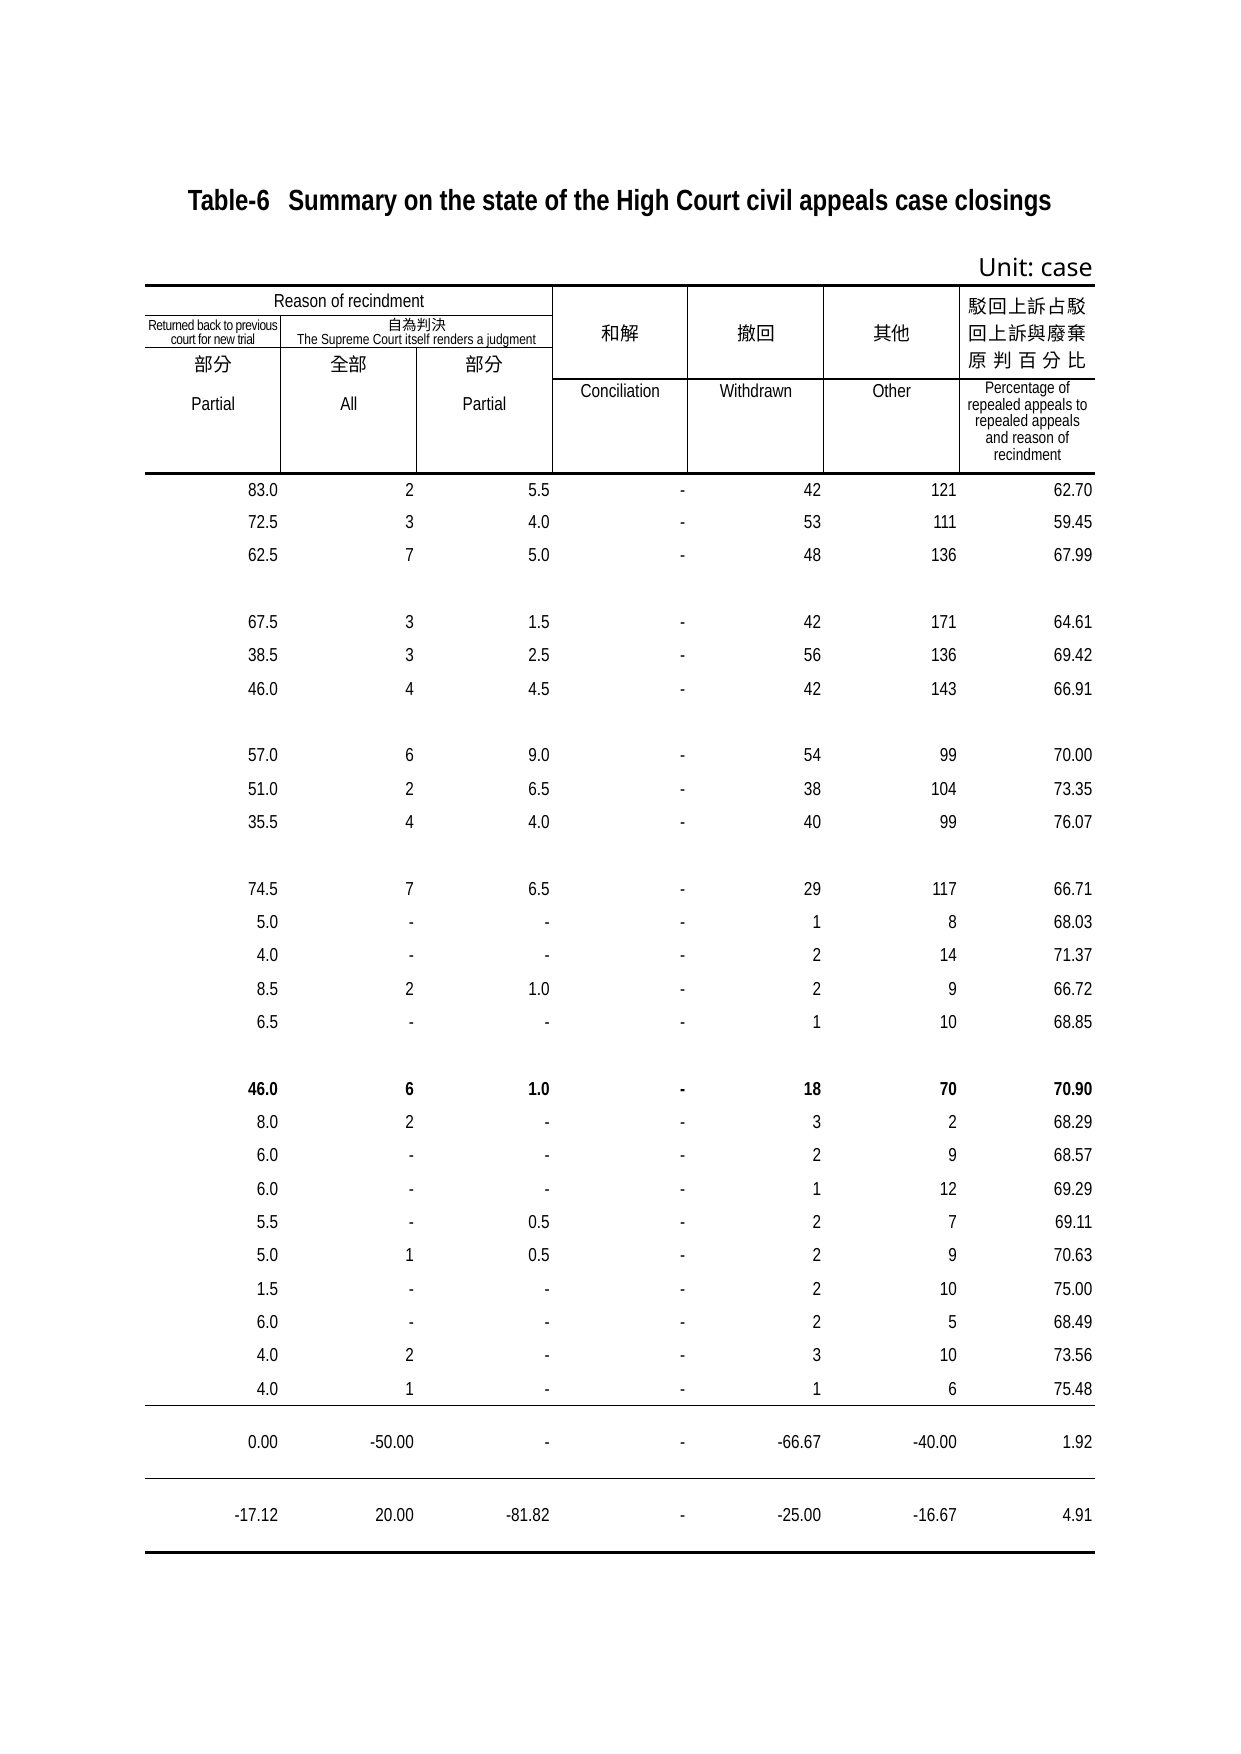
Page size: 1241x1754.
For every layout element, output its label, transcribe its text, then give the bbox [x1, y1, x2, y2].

table_cell [552, 838, 688, 872]
table_cell -66.67 [688, 1406, 824, 1478]
table_cell - [552, 772, 688, 805]
table_cell All [281, 378, 416, 472]
table_cell 35.5 [145, 805, 281, 838]
table_cell [688, 838, 824, 872]
table_cell [552, 1038, 688, 1072]
table_cell 9 [824, 1238, 959, 1272]
table_cell 69.42 [959, 638, 1095, 672]
table_cell - [416, 1305, 552, 1338]
table_cell 全部 [281, 348, 416, 378]
table_cell - [552, 1238, 688, 1272]
table_cell 66.71 [959, 872, 1095, 905]
table_cell - [552, 1479, 688, 1551]
table_cell - [552, 1338, 688, 1372]
table_cell 2 [281, 972, 416, 1005]
table_cell 71.37 [959, 938, 1095, 972]
table_cell 5.5 [416, 475, 552, 505]
table_cell - [552, 805, 688, 838]
table_cell 4.91 [959, 1479, 1095, 1551]
table_cell - [416, 905, 552, 938]
table_cell - [281, 1305, 416, 1338]
table_cell 66.91 [959, 672, 1095, 705]
table_header 撤回 [688, 287, 823, 378]
table_cell 46.0 [145, 1072, 281, 1105]
table_cell 0.5 [416, 1238, 552, 1272]
table_cell [416, 572, 552, 605]
table_cell 74.5 [145, 872, 281, 905]
table_cell 2 [688, 938, 824, 972]
table_cell 121 [824, 475, 959, 505]
table_cell Percentage of repealed appeals to repealed appeals and reason of recindment [960, 380, 1095, 472]
table_cell 2 [688, 1272, 824, 1305]
table_cell Conciliation [553, 380, 687, 472]
table_header Reason of recindment [145, 287, 552, 315]
table_cell - [552, 1305, 688, 1338]
table_cell - [416, 1105, 552, 1138]
table_cell 2 [281, 1338, 416, 1372]
table_cell 4.0 [145, 1338, 281, 1372]
table_cell 部分 [145, 348, 280, 378]
table_cell [688, 572, 824, 605]
table_cell - [552, 1005, 688, 1038]
table_cell 2 [281, 475, 416, 505]
table_cell [145, 572, 281, 605]
table_cell 68.85 [959, 1005, 1095, 1038]
table_cell - [416, 1272, 552, 1305]
table_cell 部分 [417, 348, 552, 378]
table_cell 1 [688, 1005, 824, 1038]
table_cell 9.0 [416, 738, 552, 772]
table_cell 10 [824, 1272, 959, 1305]
table_cell [281, 838, 416, 872]
table_cell [688, 1038, 824, 1072]
table_cell 68.03 [959, 905, 1095, 938]
text Unit: case [148, 250, 1092, 284]
table_cell 70.63 [959, 1238, 1095, 1272]
table_cell [959, 1038, 1095, 1072]
table_cell 3 [688, 1105, 824, 1138]
table_cell 14 [824, 938, 959, 972]
table_cell - [552, 1072, 688, 1105]
table_cell - [552, 638, 688, 672]
table_cell 6.0 [145, 1172, 281, 1205]
table_cell 40 [688, 805, 824, 838]
table_cell 2 [824, 1105, 959, 1138]
table_cell - [552, 1406, 688, 1478]
table_cell Returned back to previous court for new trial [145, 316, 280, 347]
table_cell 70.90 [959, 1072, 1095, 1105]
table_cell 6.0 [145, 1138, 281, 1172]
table_cell -17.12 [145, 1479, 281, 1551]
table_cell 5.0 [145, 905, 281, 938]
table_cell 75.48 [959, 1372, 1095, 1405]
table_cell 6 [281, 738, 416, 772]
table_cell [688, 705, 824, 738]
table_cell -81.82 [416, 1479, 552, 1551]
table_cell Partial [417, 378, 552, 472]
table_cell - [416, 1406, 552, 1478]
table_cell [416, 1038, 552, 1072]
table_cell - [416, 1172, 552, 1205]
table_cell - [552, 475, 688, 505]
table_cell [281, 572, 416, 605]
table_cell [145, 1038, 281, 1072]
table_cell 136 [824, 538, 959, 572]
table_cell 56 [688, 638, 824, 672]
table_cell 3 [688, 1338, 824, 1372]
table_cell Other [824, 380, 959, 472]
table_cell - [281, 1005, 416, 1038]
table_cell 99 [824, 738, 959, 772]
table_cell 7 [824, 1205, 959, 1238]
table_cell - [552, 738, 688, 772]
table_cell -16.67 [824, 1479, 959, 1551]
table_cell - [281, 1205, 416, 1238]
table_cell - [552, 938, 688, 972]
text Table-6 Summary on the state of the High Court civil appeals case closings [148, 183, 1092, 217]
table_cell - [552, 872, 688, 905]
table_cell 73.56 [959, 1338, 1095, 1372]
table_header 和解 [553, 287, 687, 378]
table_cell 104 [824, 772, 959, 805]
table_cell 7 [281, 538, 416, 572]
table_cell 38 [688, 772, 824, 805]
table_cell 46.0 [145, 672, 281, 705]
table_cell - [552, 538, 688, 572]
table_cell 1 [688, 1172, 824, 1205]
table_cell 0.5 [416, 1205, 552, 1238]
table_cell - [281, 1272, 416, 1305]
table_cell - [552, 1138, 688, 1172]
table_cell 2.5 [416, 638, 552, 672]
table_cell 57.0 [145, 738, 281, 772]
table_cell 4.0 [416, 805, 552, 838]
table_cell 4 [281, 672, 416, 705]
table_cell [824, 1038, 959, 1072]
table_cell 2 [688, 1205, 824, 1238]
table_cell 6 [824, 1372, 959, 1405]
table_cell 5.5 [145, 1205, 281, 1238]
table_cell [959, 705, 1095, 738]
table_cell 8.5 [145, 972, 281, 1005]
table_cell - [281, 1172, 416, 1205]
table_cell 12 [824, 1172, 959, 1205]
table_cell 1.5 [416, 605, 552, 638]
table_cell - [416, 1005, 552, 1038]
table_cell 2 [688, 1305, 824, 1338]
table_cell 8 [824, 905, 959, 938]
table_cell 3 [281, 505, 416, 538]
table_cell 1.92 [959, 1406, 1095, 1478]
table_header 駁回上訴占駁回上訴與廢棄原判百分比 [960, 287, 1095, 378]
table_cell 67.99 [959, 538, 1095, 572]
table_cell 4.0 [145, 938, 281, 972]
table_cell 8.0 [145, 1105, 281, 1138]
table_cell -50.00 [281, 1406, 416, 1478]
table_cell - [552, 1172, 688, 1205]
table_cell 51.0 [145, 772, 281, 805]
table_cell - [281, 938, 416, 972]
table_cell 67.5 [145, 605, 281, 638]
table_cell 1 [688, 1372, 824, 1405]
table_cell Withdrawn [688, 380, 823, 472]
table_cell 99 [824, 805, 959, 838]
table_cell 9 [824, 1138, 959, 1172]
table_cell 111 [824, 505, 959, 538]
table_cell 70.00 [959, 738, 1095, 772]
table_cell 143 [824, 672, 959, 705]
table_cell 20.00 [281, 1479, 416, 1551]
table_cell 69.29 [959, 1172, 1095, 1205]
table_cell - [552, 505, 688, 538]
table_cell 75.00 [959, 1272, 1095, 1305]
table_cell 53 [688, 505, 824, 538]
table_cell 10 [824, 1005, 959, 1038]
table_cell - [552, 1105, 688, 1138]
table_cell [281, 705, 416, 738]
table_cell 9 [824, 972, 959, 1005]
table_cell 42 [688, 605, 824, 638]
table_cell 6.5 [416, 772, 552, 805]
table_cell 3 [281, 605, 416, 638]
table_cell - [416, 938, 552, 972]
table_cell 64.61 [959, 605, 1095, 638]
table_cell 6.5 [416, 872, 552, 905]
table_cell [824, 705, 959, 738]
table_cell 10 [824, 1338, 959, 1372]
table_cell 70 [824, 1072, 959, 1105]
table_cell 1 [281, 1372, 416, 1405]
table_cell - [552, 972, 688, 1005]
table_cell [959, 572, 1095, 605]
table_cell - [416, 1338, 552, 1372]
table_cell 42 [688, 475, 824, 505]
table_cell - [552, 1205, 688, 1238]
table_cell 1 [281, 1238, 416, 1272]
table_cell - [552, 1272, 688, 1305]
table_header 其他 [824, 287, 959, 378]
table_cell 18 [688, 1072, 824, 1105]
table_cell 1 [688, 905, 824, 938]
table_cell [959, 838, 1095, 872]
table_cell 2 [688, 1238, 824, 1272]
table_cell [416, 705, 552, 738]
table_cell 1.0 [416, 972, 552, 1005]
table_cell 59.45 [959, 505, 1095, 538]
table_cell 5.0 [145, 1238, 281, 1272]
table_cell 2 [688, 972, 824, 1005]
table_cell 54 [688, 738, 824, 772]
table_cell 83.0 [145, 475, 281, 505]
table_cell 4.0 [145, 1372, 281, 1405]
table_cell [416, 838, 552, 872]
table_cell - [416, 1372, 552, 1405]
table_cell -40.00 [824, 1406, 959, 1478]
table_cell 62.5 [145, 538, 281, 572]
table_cell -25.00 [688, 1479, 824, 1551]
table_cell 4.0 [416, 505, 552, 538]
table_cell [824, 838, 959, 872]
table_cell 2 [281, 1105, 416, 1138]
table_cell - [552, 1372, 688, 1405]
table_cell 68.57 [959, 1138, 1095, 1172]
table_cell Partial [145, 378, 280, 472]
table_cell - [416, 1138, 552, 1172]
table_cell - [552, 672, 688, 705]
table_cell 68.29 [959, 1105, 1095, 1138]
table_cell 117 [824, 872, 959, 905]
table_cell 76.07 [959, 805, 1095, 838]
table_cell 6.5 [145, 1005, 281, 1038]
table_cell 48 [688, 538, 824, 572]
table_cell 38.5 [145, 638, 281, 672]
table_cell 1.5 [145, 1272, 281, 1305]
table_cell 136 [824, 638, 959, 672]
table_cell 4 [281, 805, 416, 838]
table_cell - [552, 905, 688, 938]
table_cell [145, 705, 281, 738]
table_cell [145, 838, 281, 872]
table_cell 73.35 [959, 772, 1095, 805]
table_cell 5 [824, 1305, 959, 1338]
table_cell 42 [688, 672, 824, 705]
table_cell 5.0 [416, 538, 552, 572]
table_cell - [281, 905, 416, 938]
table_cell 66.72 [959, 972, 1095, 1005]
table_cell 62.70 [959, 475, 1095, 505]
table_cell 2 [688, 1138, 824, 1172]
table_cell [281, 1038, 416, 1072]
table_cell [824, 572, 959, 605]
table_cell - [281, 1138, 416, 1172]
table_cell [552, 572, 688, 605]
table_cell - [552, 605, 688, 638]
table_cell 0.00 [145, 1406, 281, 1478]
table_cell 6 [281, 1072, 416, 1105]
table_cell 7 [281, 872, 416, 905]
table_cell [552, 705, 688, 738]
table_cell 1.0 [416, 1072, 552, 1105]
table_cell 3 [281, 638, 416, 672]
table_cell 自為判決 The Supreme Court itself renders a judgment [281, 316, 552, 347]
table_cell 4.5 [416, 672, 552, 705]
table_cell 68.49 [959, 1305, 1095, 1338]
table_cell 69.11 [959, 1205, 1095, 1238]
table_cell 72.5 [145, 505, 281, 538]
table_cell 2 [281, 772, 416, 805]
table_cell 171 [824, 605, 959, 638]
table_cell 6.0 [145, 1305, 281, 1338]
table_cell 29 [688, 872, 824, 905]
